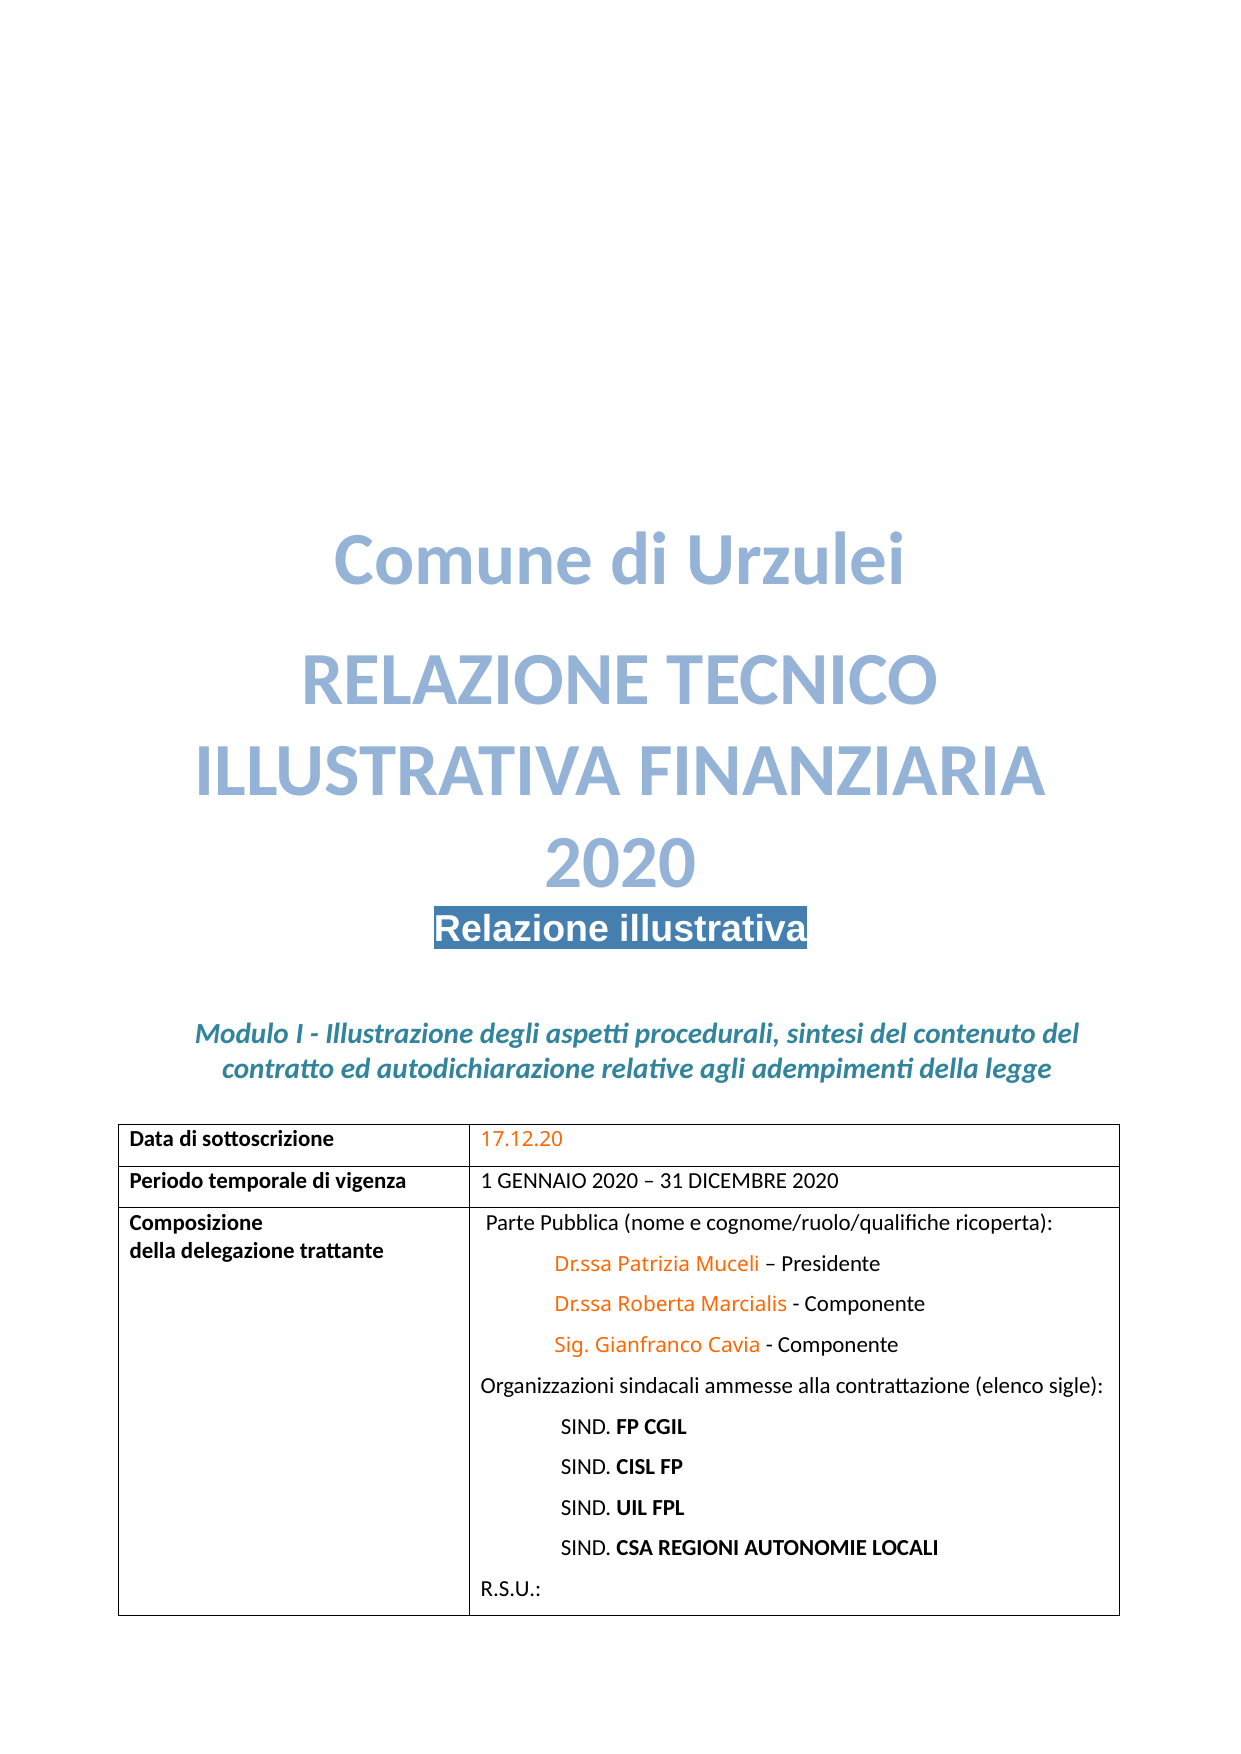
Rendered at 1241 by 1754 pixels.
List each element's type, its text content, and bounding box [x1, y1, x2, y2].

table_cell Periodo temporale di vigenza [119, 1167, 469, 1207]
text RELAZIONE TECNICO ILLUSTRATIVA FINANZIARIA [118, 631, 1122, 814]
text 2020 [118, 814, 1122, 906]
table_cell Parte Pubblica (nome e cognome/ruolo/qualifiche ricoperta): Dr.ssa Patrizia Muceli – Presidente Dr.ssa Roberta Marcialis - Componente Sig. Gianfranco Cavia - Componente Organizzazioni sindacali ammesse alla contrattazione (elenco sigle): SIND. FP CGIL SIND. CISL FP SIND. UIL FPL SIND. CSA REGIONI AUTONOMIE LOCALI R.S.U.: [470, 1208, 1119, 1614]
text Modulo I - Illustrazione degli aspetti procedurali, sintesi del contenuto del contratto ed autodichiarazione relative agli adempimenti della legge [155, 1015, 1122, 1086]
table_cell Composizione della delegazione trattante [119, 1208, 469, 1614]
text Comune di Urzulei [118, 512, 1122, 603]
table_header Data di sottoscrizione [119, 1125, 469, 1166]
table_header 17.12.20 [470, 1125, 1119, 1166]
text Relazione illustrativa [118, 906, 1122, 949]
table_cell 1 GENNAIO 2020 – 31 DICEMBRE 2020 [470, 1167, 1119, 1207]
